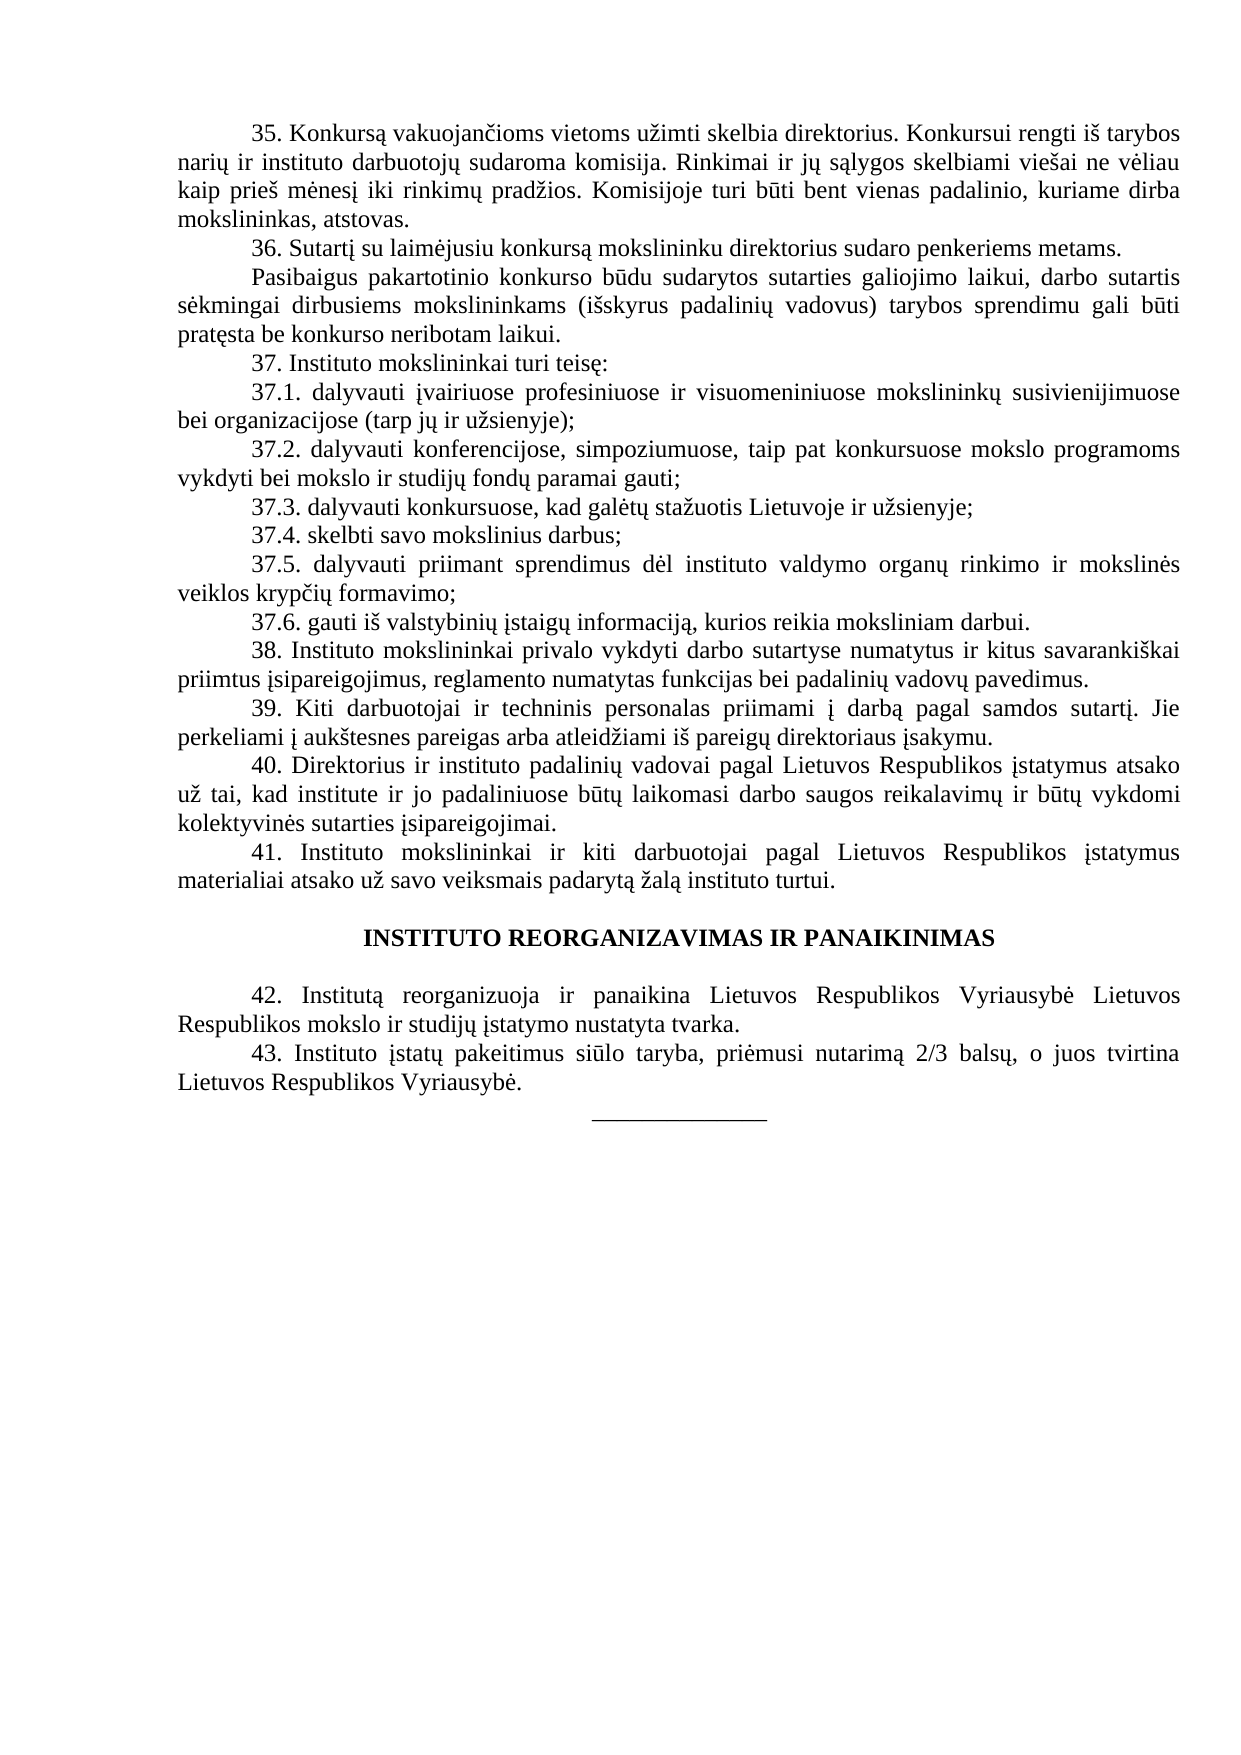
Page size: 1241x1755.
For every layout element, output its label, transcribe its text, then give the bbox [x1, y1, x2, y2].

text 37.2. dalyvauti konferencijose, simpoziumuose, taip pat konkursuose mokslo programoms vykdyti bei mokslo ir studijų fondų paramai gauti; [177, 434, 1181, 492]
text 37. Instituto mokslininkai turi teisę: [177, 348, 1181, 377]
text 41. Instituto mokslininkai ir kiti darbuotojai pagal Lietuvos Respublikos įstatymus materialiai atsako už savo veiksmais padarytą žalą instituto turtui. [177, 837, 1181, 894]
text 37.1. dalyvauti įvairiuose profesiniuose ir visuomeniniuose mokslininkų susivienijimuose bei organizacijose (tarp jų ir užsienyje); [177, 377, 1181, 434]
text ______________ [177, 1096, 1181, 1124]
text Pasibaigus pakartotinio konkurso būdu sudarytos sutarties galiojimo laikui, darbo sutartis sėkmingai dirbusiems mokslininkams (išskyrus padalinių vadovus) tarybos sprendimu gali būti pratęsta be konkurso neribotam laikui. [177, 262, 1181, 348]
text 35. Konkursą vakuojančioms vietoms užimti skelbia direktorius. Konkursui rengti iš tarybos narių ir instituto darbuotojų sudaroma komisija. Rinkimai ir jų sąlygos skelbiami viešai ne vėliau kaip prieš mėnesį iki rinkimų pradžios. Komisijoje turi būti bent vienas padalinio, kuriame dirba mokslininkas, atstovas. [177, 118, 1181, 233]
text 39. Kiti darbuotojai ir techninis personalas priimami į darbą pagal samdos sutartį. Jie perkeliami į aukštesnes pareigas arba atleidžiami iš pareigų direktoriaus įsakymu. [177, 693, 1181, 751]
text 43. Instituto įstatų pakeitimus siūlo taryba, priėmusi nutarimą 2/3 balsų, o juos tvirtina Lietuvos Respublikos Vyriausybė. [177, 1038, 1181, 1096]
text Instituto reorganizavimas ir panaikinimas [177, 923, 1181, 952]
text 37.5. dalyvauti priimant sprendimus dėl instituto valdymo organų rinkimo ir mokslinės veiklos krypčių formavimo; [177, 549, 1181, 607]
text 38. Instituto mokslininkai privalo vykdyti darbo sutartyse numatytus ir kitus savarankiškai priimtus įsipareigojimus, reglamento numatytas funkcijas bei padalinių vadovų pavedimus. [177, 636, 1181, 693]
text 37.6. gauti iš valstybinių įstaigų informaciją, kurios reikia moksliniam darbui. [177, 607, 1181, 636]
text 37.3. dalyvauti konkursuose, kad galėtų stažuotis Lietuvoje ir užsienyje; [177, 492, 1181, 521]
text 37.4. skelbti savo mokslinius darbus; [177, 521, 1181, 549]
text 40. Direktorius ir instituto padalinių vadovai pagal Lietuvos Respublikos įstatymus atsako už tai, kad institute ir jo padaliniuose būtų laikomasi darbo saugos reikalavimų ir būtų vykdomi kolektyvinės sutarties įsipareigojimai. [177, 751, 1181, 837]
text 36. Sutartį su laimėjusiu konkursą mokslininku direktorius sudaro penkeriems metams. [177, 233, 1181, 262]
text 42. Institutą reorganizuoja ir panaikina Lietuvos Respublikos Vyriausybė Lietuvos Respublikos mokslo ir studijų įstatymo nustatyta tvarka. [177, 981, 1181, 1038]
